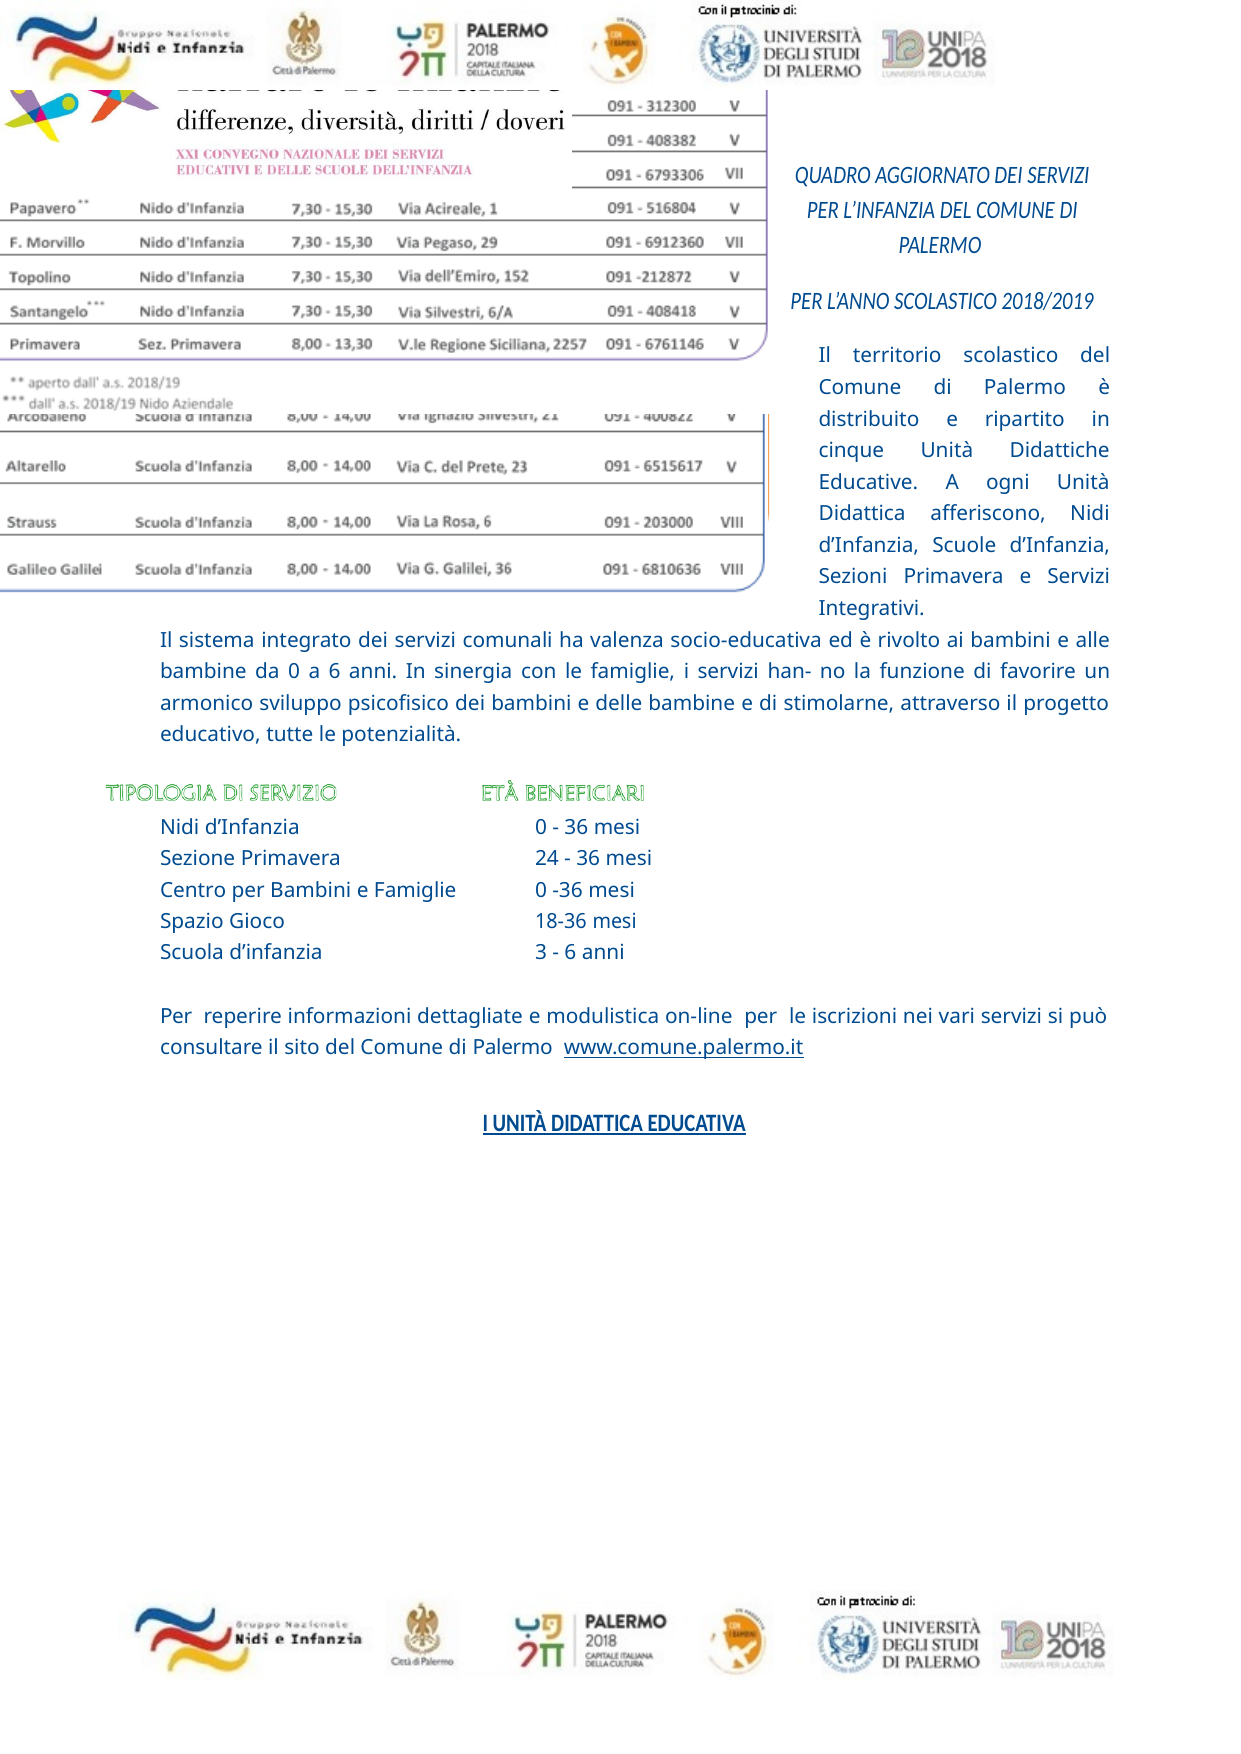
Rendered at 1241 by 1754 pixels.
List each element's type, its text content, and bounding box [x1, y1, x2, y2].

text QUADRO AGGIORNATO DEI SERVIZI PER L’INFANZIA DEL COMUNE DI PALERMO [777, 159, 1110, 259]
text Il sistema integrato dei servizi comunali ha valenza socio-educativa ed è rivolto ai bambini e alle bambine da 0 a 6 anni. In sinergia con le famiglie, i servizi han- no la funzione di favorire un armonico sviluppo psicofisico dei bambini e delle bambine e di stimolarne, attraverso il progetto educativo, tutte le potenzialità. [160, 625, 1110, 748]
text Il territorio scolastico del Comune di Palermo è distribuito e ripartito in cinque Unità Didattiche Educative. A ogni Unità Didattica afferiscono, Nidi d’Infanzia, Scuole d’Infanzia, Sezioni Primavera e Servizi Integrativi. [160, 341, 1110, 622]
picture [482, 780, 644, 801]
text Nidi d’Infanzia 0 - 36 mesi [160, 812, 1122, 840]
text I UNITÀ DIDATTICA EDUCATIVA [118, 1107, 1110, 1137]
text Sezione Primavera 24 - 36 mesi [160, 843, 1122, 872]
text Per reperire informazioni dettagliate e modulistica on-line per le iscrizioni nei vari servizi si può consultare il sito del Comune di Palermo www.comune.palermo.it [160, 1001, 1110, 1061]
picture [0, 0, 1004, 600]
text PER L’ANNO SCOLASTICO 2018/2019 [777, 285, 1110, 315]
text Centro per Bambini e Famiglie 0 -36 mesi [160, 875, 1122, 903]
text Spazio Gioco 18-36 mesi [160, 906, 1122, 934]
text Scuola d’infanzia 3 - 6 anni [160, 937, 1122, 966]
picture [118, 1590, 1123, 1681]
picture [105, 784, 337, 801]
